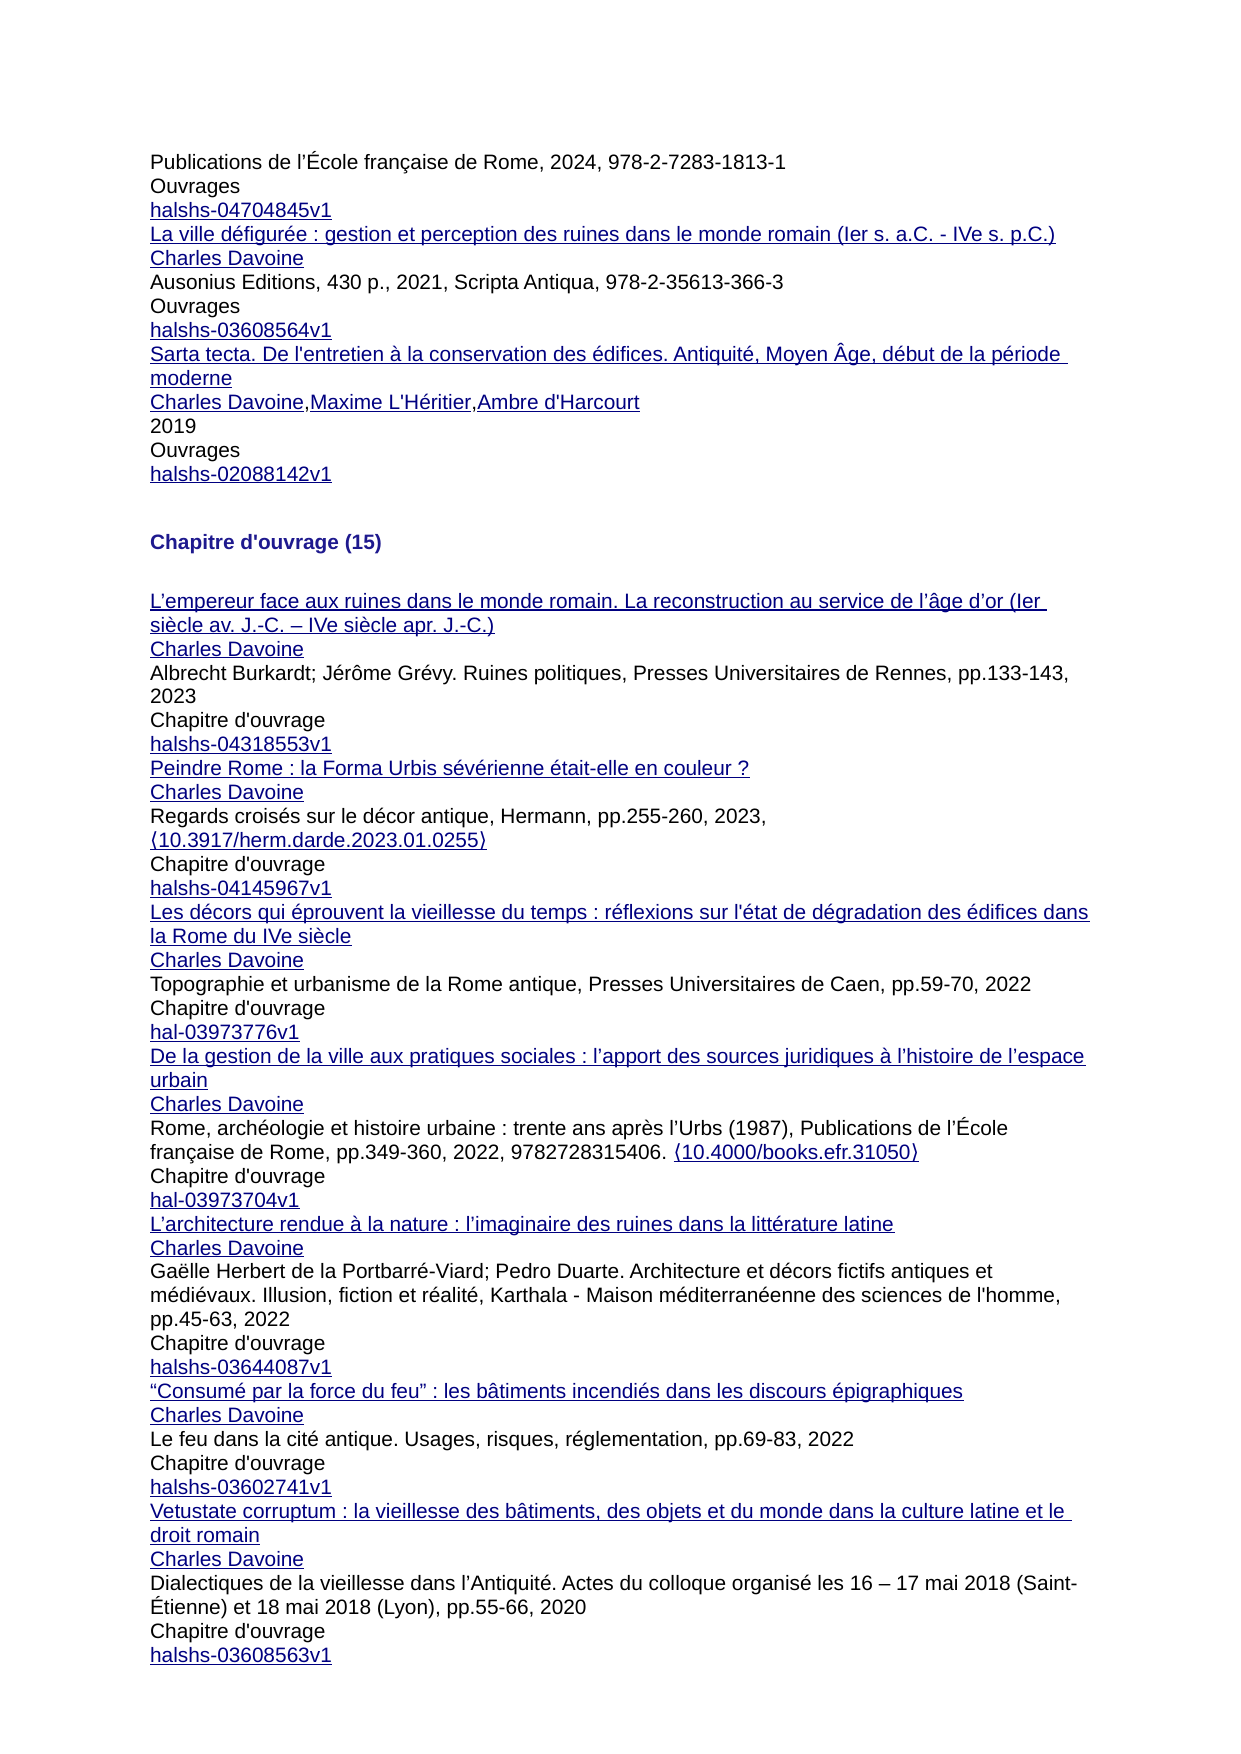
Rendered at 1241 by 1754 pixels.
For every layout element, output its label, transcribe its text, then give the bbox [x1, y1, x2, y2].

table_header Publications de l’École française de Rome, 2024, 978-2-7283-1813-1 Ouvrages halshs-04704845v1 [150, 150, 1090, 222]
table_cell Vetustate corruptum : la vieillesse des bâtiments, des objets et du monde dans la culture latine et le droit romain Charles Davoine Dialectiques de la vieillesse dans l’Antiquité. Actes du colloque organisé les 16 – 17 mai 2018 (Saint-Étienne) et 18 mai 2018 (Lyon), pp.55-66, 2020 Chapitre d'ouvrage halshs-03608563v1 [150, 1499, 1090, 1667]
table_cell “Consumé par la force du feu” : les bâtiments incendiés dans les discours épigraphiques Charles Davoine Le feu dans la cité antique. Usages, risques, réglementation, pp.69-83, 2022 Chapitre d'ouvrage halshs-03602741v1 [150, 1379, 1090, 1499]
table_cell Sarta tecta. De l'entretien à la conservation des édifices. Antiquité, Moyen Âge, début de la période moderne Charles Davoine,Maxime L'Héritier,Ambre d'Harcourt 2019 Ouvrages halshs-02088142v1 [150, 342, 1090, 485]
table_cell Peindre Rome : la Forma Urbis sévérienne était-elle en couleur ? Charles Davoine Regards croisés sur le décor antique, Hermann, pp.255-260, 2023, ⟨10.3917/herm.darde.2023.01.0255⟩ Chapitre d'ouvrage halshs-04145967v1 [150, 756, 1090, 900]
table_cell De la gestion de la ville aux pratiques sociales : l’apport des sources juridiques à l’histoire de l’espace urbain Charles Davoine Rome, archéologie et histoire urbaine : trente ans après l’Urbs (1987), Publications de l’École française de Rome, pp.349-360, 2022, 9782728315406. ⟨10.4000/books.efr.31050⟩ Chapitre d'ouvrage hal-03973704v1 [150, 1044, 1090, 1211]
table_cell L’architecture rendue à la nature : l’imaginaire des ruines dans la littérature latine Charles Davoine Gaëlle Herbert de la Portbarré-Viard; Pedro Duarte. Architecture et décors fictifs antiques et médiévaux. Illusion, fiction et réalité, Karthala - Maison méditerranéenne des sciences de l'homme, pp.45-63, 2022 Chapitre d'ouvrage halshs-03644087v1 [150, 1211, 1090, 1379]
table_cell la Rome du IVe siècle Charles Davoine Topographie et urbanisme de la Rome antique, Presses Universitaires de Caen, pp.59-70, 2022 Chapitre d'ouvrage hal-03973776v1 [150, 922, 1090, 1044]
table_cell La ville défigurée : gestion et perception des ruines dans le monde romain (Ier s. a.C. - IVe s. p.C.) Charles Davoine Ausonius Editions, 430 p., 2021, Scripta Antiqua, 978-2-35613-366-3 Ouvrages halshs-03608564v1 [150, 222, 1090, 342]
table_header L’empereur face aux ruines dans le monde romain. La reconstruction au service de l’âge d’or (Ier siècle av. J.-C. – IVe siècle apr. J.-C.) Charles Davoine Albrecht Burkardt; Jérôme Grévy. Ruines politiques, Presses Universitaires de Rennes, pp.133-143, 2023 Chapitre d'ouvrage halshs-04318553v1 [150, 589, 1090, 756]
subtitle Chapitre d'ouvrage (15) [150, 530, 1090, 554]
table_cell Les décors qui éprouvent la vieillesse du temps : réflexions sur l'état de dégradation des édifices dans [150, 900, 1090, 921]
